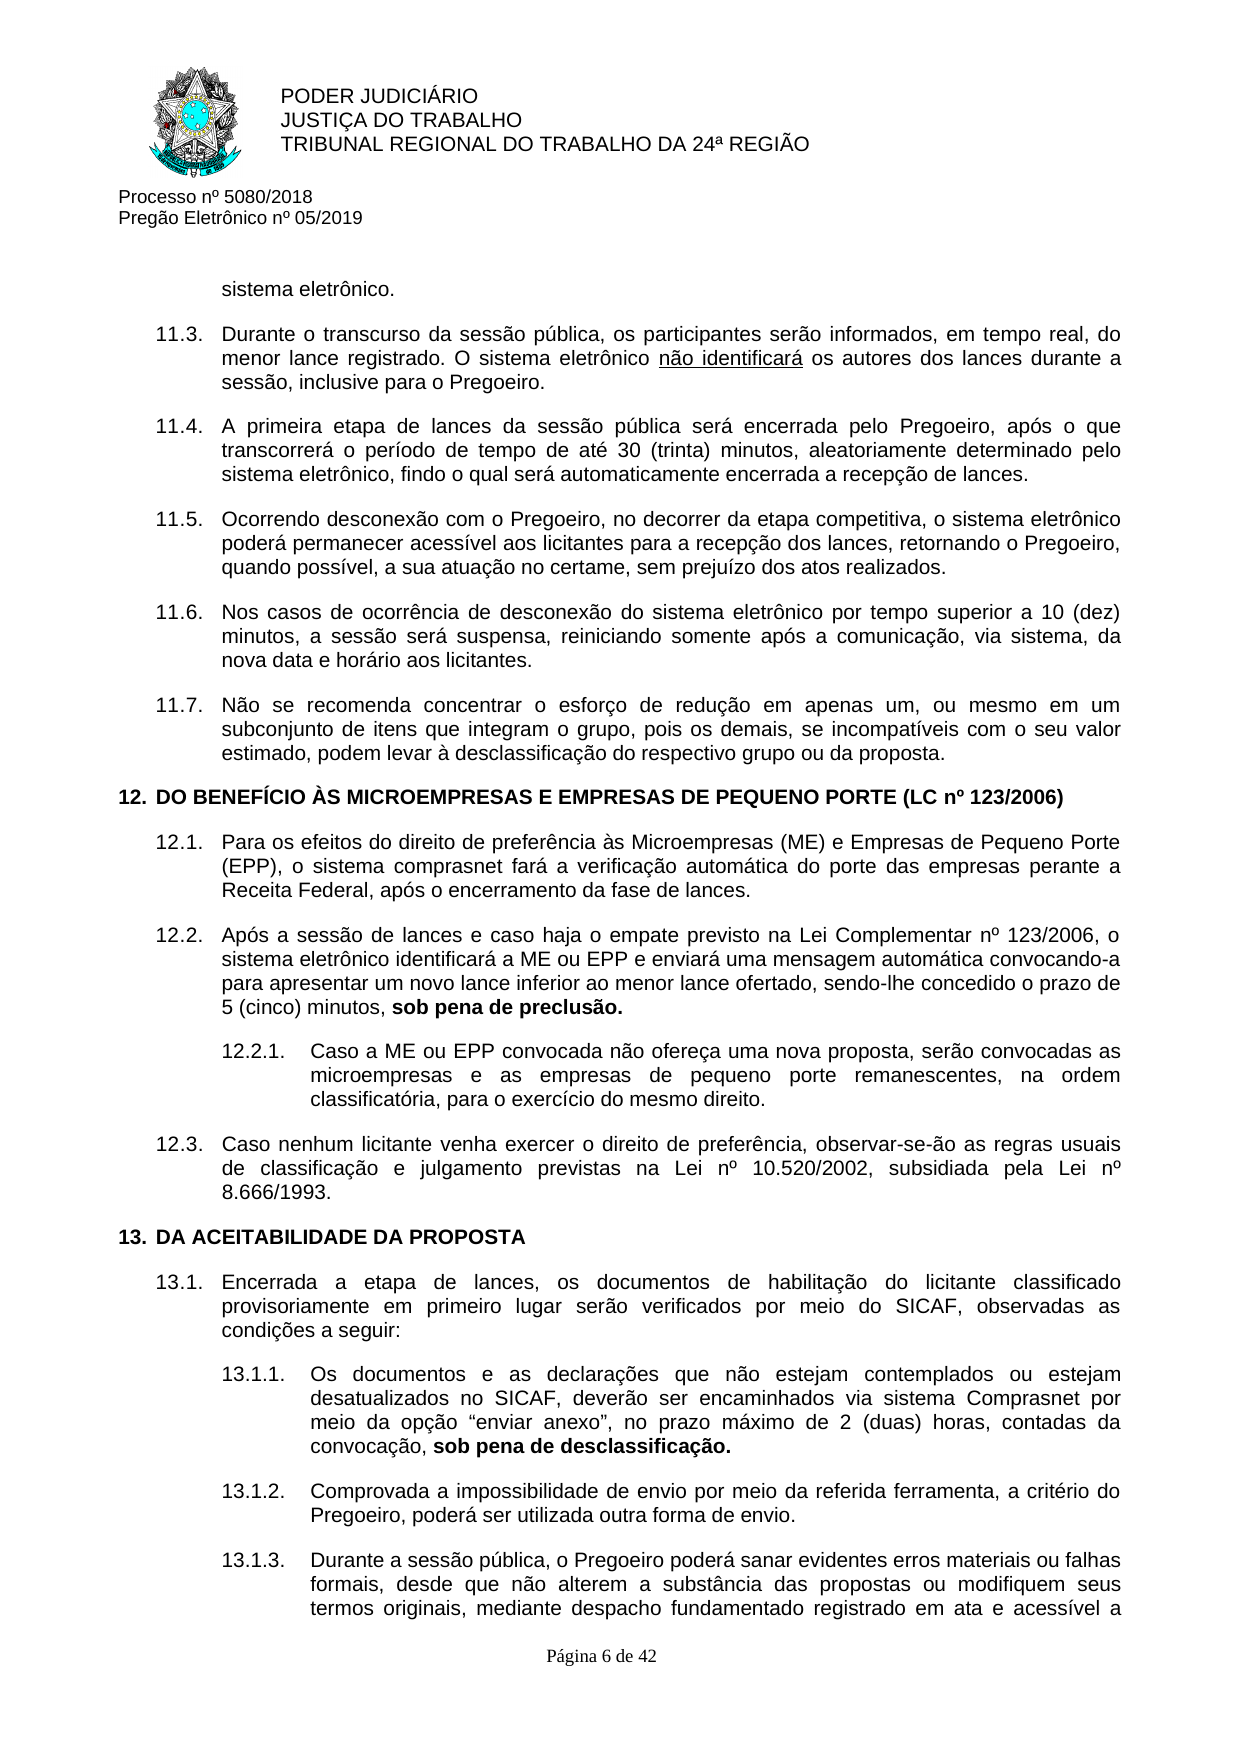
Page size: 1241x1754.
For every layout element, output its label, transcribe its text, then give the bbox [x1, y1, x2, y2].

list Não se recomenda concentrar o esforço de redução em apenas um, ou mesmo em um subconjunto de itens que integram o grupo, pois os demais, se incompatíveis com o seu valor estimado, podem levar à desclassificação do respectivo grupo ou da proposta. [155, 692, 1122, 764]
list Encerrada a etapa de lances, os documentos de habilitação do licitante classificado provisoriamente em primeiro lugar serão verificados por meio do SICAF, observadas as condições a seguir: [155, 1269, 1122, 1341]
picture [148, 66, 243, 178]
list Comprovada a impossibilidade de envio por meio da referida ferramenta, a critério do Pregoeiro, poderá ser utilizada outra forma de envio. [221, 1479, 1122, 1527]
list Ocorrendo desconexão com o Pregoeiro, no decorrer da etapa competitiva, o sistema eletrônico poderá permanecer acessível aos licitantes para a recepção dos lances, retornando o Pregoeiro, quando possível, a sua atuação no certame, sem prejuízo dos atos realizados. [155, 507, 1122, 579]
list Caso a ME ou EPP convocada não ofereça uma nova proposta, serão convocadas as microempresas e as empresas de pequeno porte remanescentes, na ordem classificatória, para o exercício do mesmo direito. [221, 1039, 1122, 1111]
list Os documentos e as declarações que não estejam contemplados ou estejam desatualizados no SICAF, deverão ser encaminhados via sistema Comprasnet por meio da opção “enviar anexo”, no prazo máximo de 2 (duas) horas, contadas da convocação, sob pena de desclassificação. [221, 1362, 1122, 1458]
list Para os efeitos do direito de preferência às Microempresas (ME) e Empresas de Pequeno Porte (EPP), o sistema comprasnet fará a verificação automática do porte das empresas perante a Receita Federal, após o encerramento da fase de lances. [155, 830, 1122, 902]
list sistema eletrônico. [155, 277, 1122, 301]
list Nos casos de ocorrência de desconexão do sistema eletrônico por tempo superior a 10 (dez) minutos, a sessão será suspensa, reiniciando somente após a comunicação, via sistema, da nova data e horário aos licitantes. [155, 600, 1122, 672]
list da aceitabilidade da proposta [118, 1225, 1122, 1249]
list Durante o transcurso da sessão pública, os participantes serão informados, em tempo real, do menor lance registrado. O sistema eletrônico não identificará os autores dos lances durante a sessão, inclusive para o Pregoeiro. [155, 322, 1122, 393]
list Após a sessão de lances e caso haja o empate previsto na Lei Complementar nº 123/2006, o sistema eletrônico identificará a ME ou EPP e enviará uma mensagem automática convocando-a para apresentar um novo lance inferior ao menor lance ofertado, sendo-lhe concedido o prazo de 5 (cinco) minutos, sob pena de preclusão. [155, 923, 1122, 1018]
list Caso nenhum licitante venha exercer o direito de preferência, observar-se-ão as regras usuais de classificação e julgamento previstas na Lei nº 10.520/2002, subsidiada pela Lei nº 8.666/1993. [156, 1132, 1122, 1204]
list Durante a sessão pública, o Pregoeiro poderá sanar evidentes erros materiais ou falhas formais, desde que não alterem a substância das propostas ou modifiquem seus termos originais, mediante despacho fundamentado registrado em ata e acessível a [221, 1548, 1122, 1619]
list do benefício às microempresas e EMPRESAs DE PEQUENO PORTE (Lc nº 123/2006) [118, 785, 1122, 809]
list A primeira etapa de lances da sessão pública será encerrada pelo Pregoeiro, após o que transcorrerá o período de tempo de até 30 (trinta) minutos, aleatoriamente determinado pelo sistema eletrônico, findo o qual será automaticamente encerrada a recepção de lances. [155, 414, 1122, 486]
